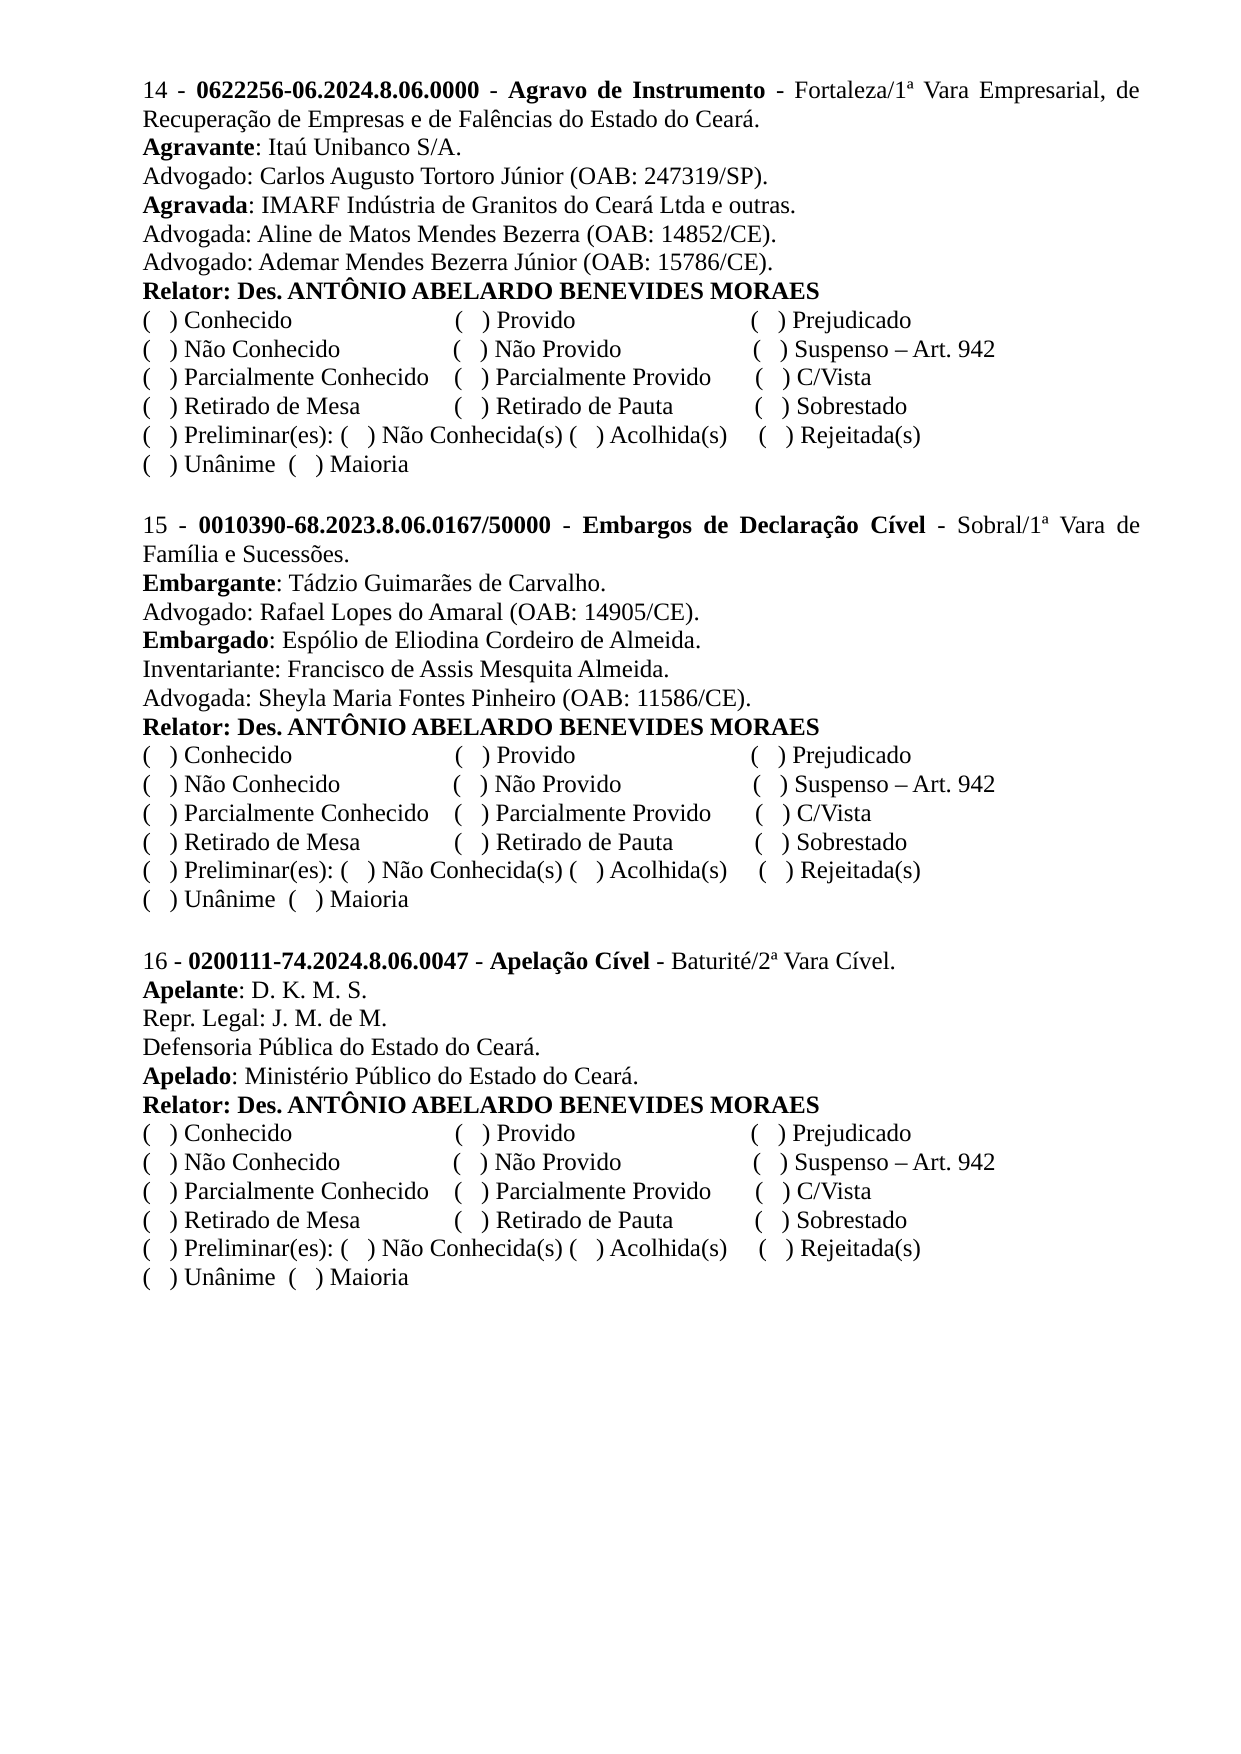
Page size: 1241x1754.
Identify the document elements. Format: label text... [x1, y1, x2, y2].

text Embargado: Espólio de Eliodina Cordeiro de Almeida. [142, 626, 1141, 654]
text ( ) Parcialmente Conhecido ( ) Parcialmente Provido ( ) C/Vista [142, 362, 1158, 391]
text 15 - 0010390-68.2023.8.06.0167/50000 - Embargos de Declaração Cível - Sobral/1ª Vara de Família e Sucessões. [142, 511, 1141, 568]
text ( ) Não Conhecido ( ) Não Provido ( ) Suspenso – Art. 942 [142, 1147, 1158, 1176]
text Agravante: Itaú Unibanco S/A. [142, 132, 1141, 161]
text Advogada: Aline de Matos Mendes Bezerra (OAB: 14852/CE). [142, 219, 1141, 247]
text ( ) Conhecido ( ) Provido ( ) Prejudicado [142, 1118, 1141, 1147]
text Relator: Des. ANTÔNIO ABELARDO BENEVIDES MORAES [142, 1090, 1141, 1118]
text Apelado: Ministério Público do Estado do Ceará. [142, 1061, 1141, 1090]
text 16 - 0200111-74.2024.8.06.0047 - Apelação Cível - Baturité/2ª Vara Cível. [142, 946, 1141, 975]
text ( ) Conhecido ( ) Provido ( ) Prejudicado [142, 305, 1141, 334]
text ( ) Unânime ( ) Maioria [142, 884, 1141, 913]
text ( ) Preliminar(es): ( ) Não Conhecida(s) ( ) Acolhida(s) ( ) Rejeitada(s) [142, 856, 1158, 884]
text Repr. Legal: J. M. de M. [142, 1003, 1141, 1032]
text Inventariante: Francisco de Assis Mesquita Almeida. [142, 654, 1141, 683]
text Apelante: D. K. M. S. [142, 975, 1141, 1003]
text Relator: Des. ANTÔNIO ABELARDO BENEVIDES MORAES [142, 712, 1141, 741]
text Embargante: Tádzio Guimarães de Carvalho. [142, 568, 1141, 597]
text Advogado: Ademar Mendes Bezerra Júnior (OAB: 15786/CE). [142, 247, 1141, 276]
text ( ) Não Conhecido ( ) Não Provido ( ) Suspenso – Art. 942 [142, 334, 1158, 362]
text ( ) Não Conhecido ( ) Não Provido ( ) Suspenso – Art. 942 [142, 769, 1158, 798]
text 14 - 0622256-06.2024.8.06.0000 - Agravo de Instrumento - Fortaleza/1ª Vara Empresarial, de Recuperação de Empresas e de Falências do Estado do Ceará. [142, 75, 1141, 132]
text ( ) Parcialmente Conhecido ( ) Parcialmente Provido ( ) C/Vista [142, 798, 1158, 827]
text ( ) Unânime ( ) Maioria [142, 449, 1141, 477]
text ( ) Unânime ( ) Maioria [142, 1262, 1141, 1291]
text ( ) Preliminar(es): ( ) Não Conhecida(s) ( ) Acolhida(s) ( ) Rejeitada(s) [142, 1233, 1158, 1262]
text ( ) Retirado de Mesa ( ) Retirado de Pauta ( ) Sobrestado [142, 1205, 1158, 1233]
text Advogada: Sheyla Maria Fontes Pinheiro (OAB: 11586/CE). [142, 683, 1141, 712]
text Advogado: Carlos Augusto Tortoro Júnior (OAB: 247319/SP). [142, 161, 1141, 190]
text Agravada: IMARF Indústria de Granitos do Ceará Ltda e outras. [142, 190, 1141, 219]
text ( ) Retirado de Mesa ( ) Retirado de Pauta ( ) Sobrestado [142, 391, 1158, 420]
text ( ) Preliminar(es): ( ) Não Conhecida(s) ( ) Acolhida(s) ( ) Rejeitada(s) [142, 420, 1158, 449]
text ( ) Parcialmente Conhecido ( ) Parcialmente Provido ( ) C/Vista [142, 1176, 1158, 1205]
text Advogado: Rafael Lopes do Amaral (OAB: 14905/CE). [142, 597, 1141, 626]
text Relator: Des. ANTÔNIO ABELARDO BENEVIDES MORAES [142, 276, 1141, 305]
text Defensoria Pública do Estado do Ceará. [142, 1032, 1141, 1061]
text ( ) Conhecido ( ) Provido ( ) Prejudicado [142, 741, 1141, 769]
text ( ) Retirado de Mesa ( ) Retirado de Pauta ( ) Sobrestado [142, 827, 1158, 856]
